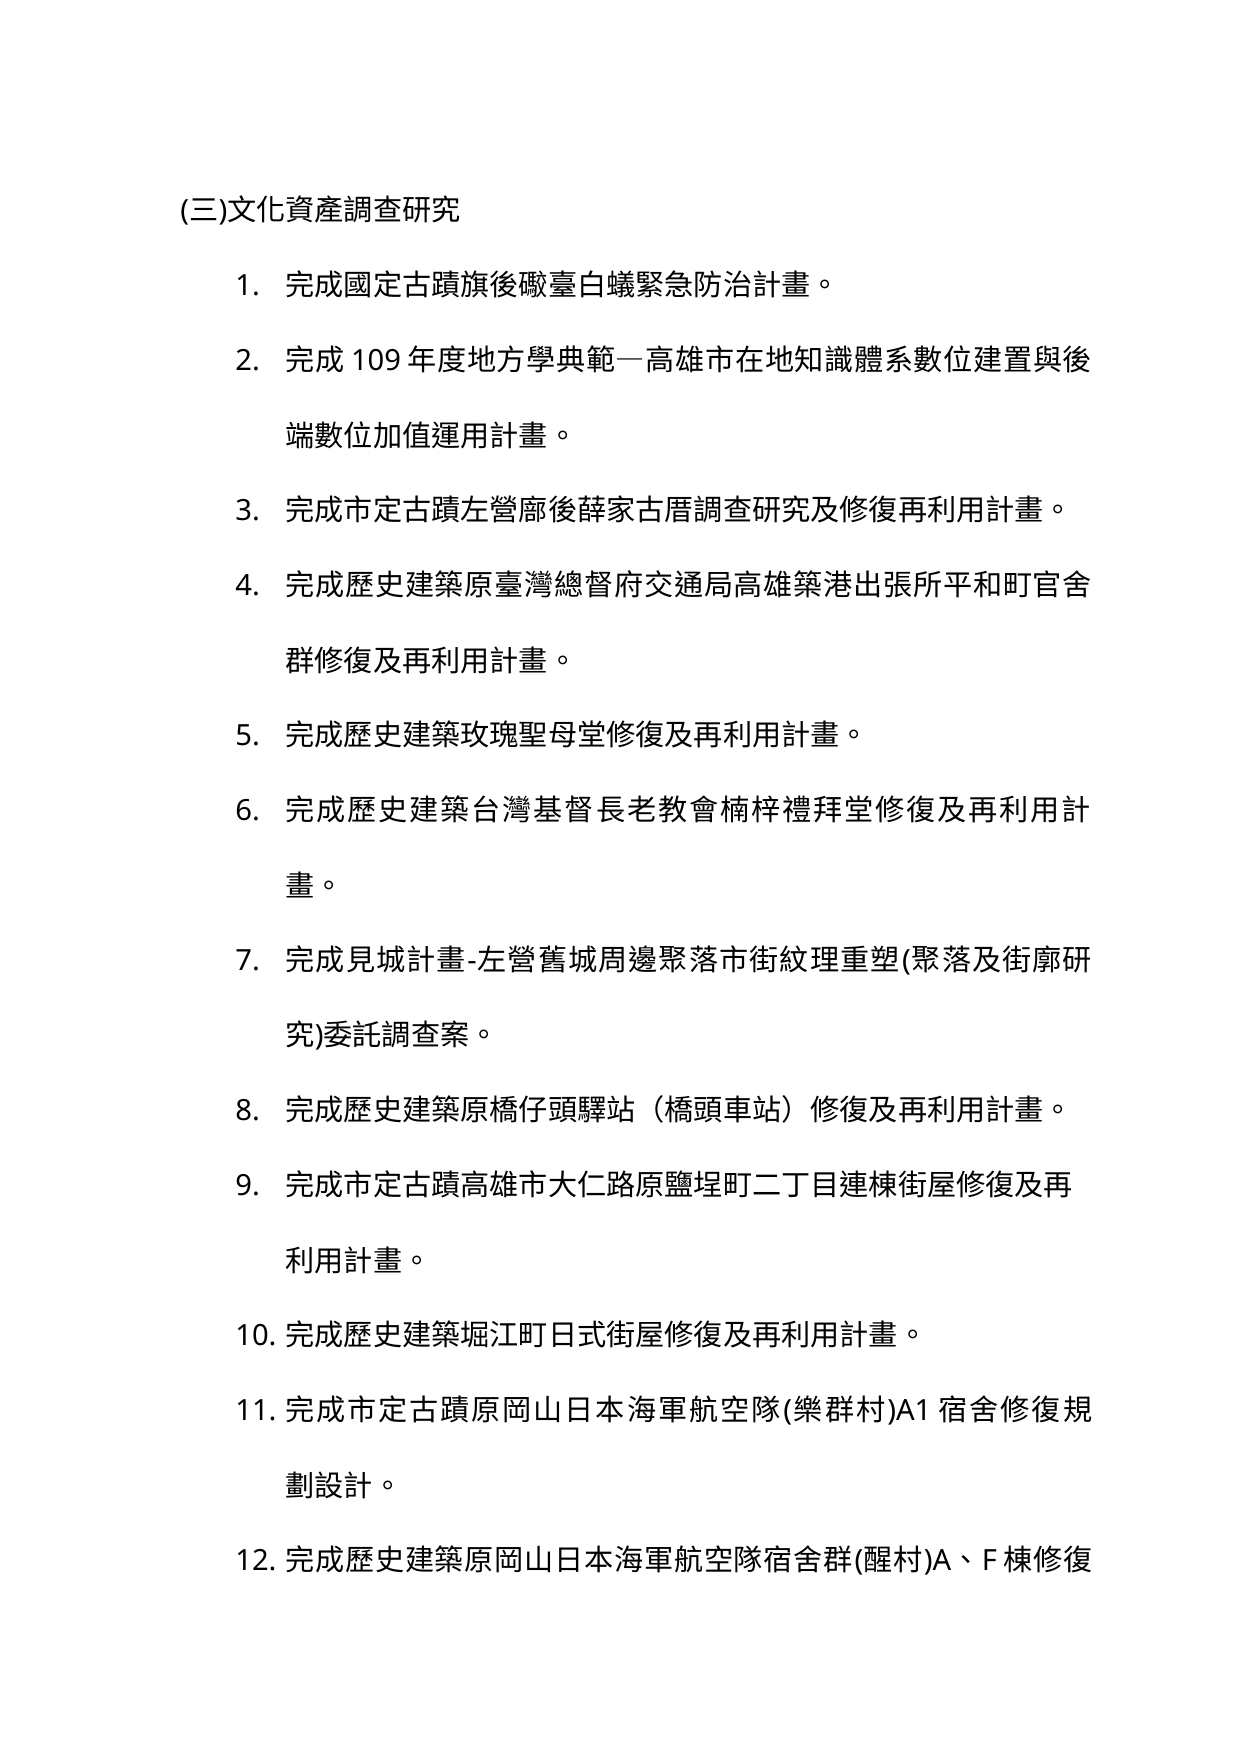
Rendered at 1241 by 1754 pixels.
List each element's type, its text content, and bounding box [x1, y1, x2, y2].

list 完成歷史建築原臺灣總督府交通局高雄築港出張所平和町官舍群修復及再利用計畫。 [235, 539, 1092, 689]
list 完成歷史建築堀江町日式街屋修復及再利用計畫。 [235, 1289, 1092, 1364]
list 完成歷史建築台灣基督長老教會楠梓禮拜堂修復及再利用計 畫。 [235, 764, 1092, 914]
list 完成109年度地方學典範—高雄市在地知識體系數位建置與後端數位加值運用計畫。 [235, 314, 1092, 464]
list 完成歷史建築玫瑰聖母堂修復及再利用計畫。 [235, 689, 1092, 764]
list 完成國定古蹟旗後礮臺白蟻緊急防治計畫。 [235, 239, 1092, 314]
list 完成歷史建築原岡山日本海軍航空隊宿舍群(醒村)A、F棟修復 [235, 1514, 1092, 1589]
list 完成市定古蹟原岡山日本海軍航空隊(樂群村)A1宿舍修復規 劃設計。 [235, 1364, 1092, 1514]
list 完成市定古蹟左營廍後薛家古厝調查研究及修復再利用計畫。 [235, 464, 1092, 539]
list 完成見城計畫-左營舊城周邊聚落市街紋理重塑(聚落及街廓研究)委託調查案。 [235, 914, 1092, 1064]
list 利用計畫。 [285, 1214, 1092, 1289]
list 完成市定古蹟高雄市大仁路原鹽埕町二丁目連棟街屋修復及再 [235, 1139, 1092, 1214]
text (三)文化資產調查研究 [173, 164, 1092, 239]
list 完成歷史建築原橋仔頭驛站（橋頭車站）修復及再利用計畫。 [235, 1064, 1092, 1139]
